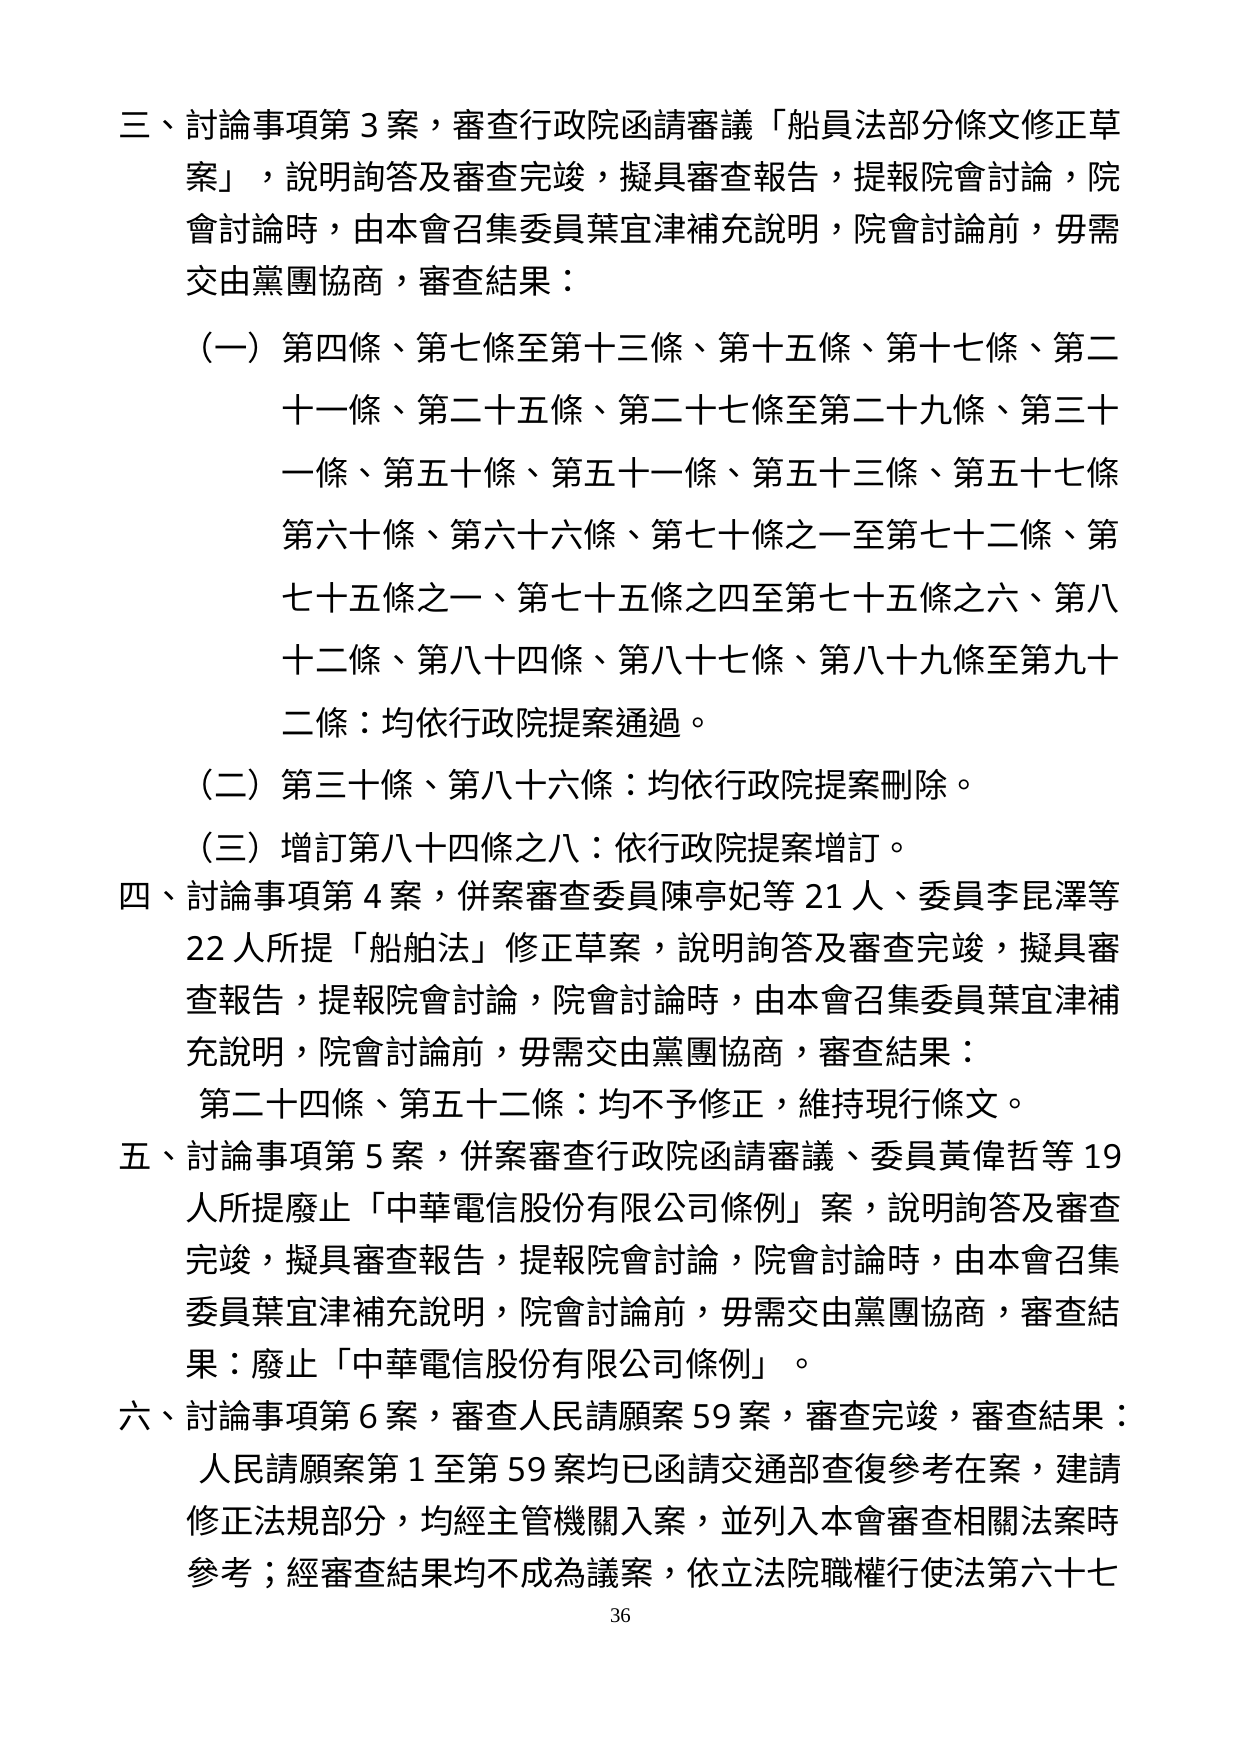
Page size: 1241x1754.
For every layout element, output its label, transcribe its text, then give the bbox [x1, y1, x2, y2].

text 人民請願案第1至第59案均已函請交通部查復參考在案，建請修正法規部分，均經主管機關入案，並列入本會審查相關法案時參考；經審查結果均不成為議案，依立法院職權行使法第六十七條之規定，敘明理由及處理經過，送由程序委員會報請院會存查，並通知請願人。另第59案據交通部查復，涉及衛生福利部權責，亦一併通知請願人。 [118, 1439, 1122, 1596]
text 三、討論事項第3案，審查行政院函請審議「船員法部分條文修正草案」，說明詢答及審查完竣，擬具審查報告，提報院會討論，院會討論時，由本會召集委員葉宜津補充說明，院會討論前，毋需交由黨團協商，審查結果： [118, 96, 1122, 304]
text 五、討論事項第5案，併案審查行政院函請審議、委員黃偉哲等19人所提廢止「中華電信股份有限公司條例」案，說明詢答及審查完竣，擬具審查報告，提報院會討論，院會討論時，由本會召集委員葉宜津補充說明，院會討論前，毋需交由黨團協商，審查結果：廢止「中華電信股份有限公司條例」。 [118, 1127, 1122, 1387]
text 第二十四條、第五十二條：均不予修正，維持現行條文。 [118, 1075, 1122, 1127]
text 四、討論事項第4案，併案審查委員陳亭妃等21人、委員李昆澤等22人所提「船舶法」修正草案，說明詢答及審查完竣，擬具審查報告，提報院會討論，院會討論時，由本會召集委員葉宜津補充說明，院會討論前，毋需交由黨團協商，審查結果： [118, 866, 1122, 1075]
text （三）增訂第八十四條之八：依行政院提案增訂。 [181, 804, 1122, 866]
text 六、討論事項第6案，審查人民請願案59案，審查完竣，審查結果： [118, 1387, 1122, 1439]
text （一）第四條、第七條至第十三條、第十五條、第十七條、第二十一條、第二十五條、第二十七條至第二十九條、第三十一條、第五十條、第五十一條、第五十三條、第五十七條、第六十條、第六十六條、第七十條之一至第七十二條、第七十五條之一、第七十五條之四至第七十五條之六、第八十二條、第八十四條、第八十七條、第八十九條至第九十二條：均依行政院提案通過。 [181, 304, 1122, 741]
text （二）第三十條、第八十六條：均依行政院提案刪除。 [181, 741, 1122, 804]
